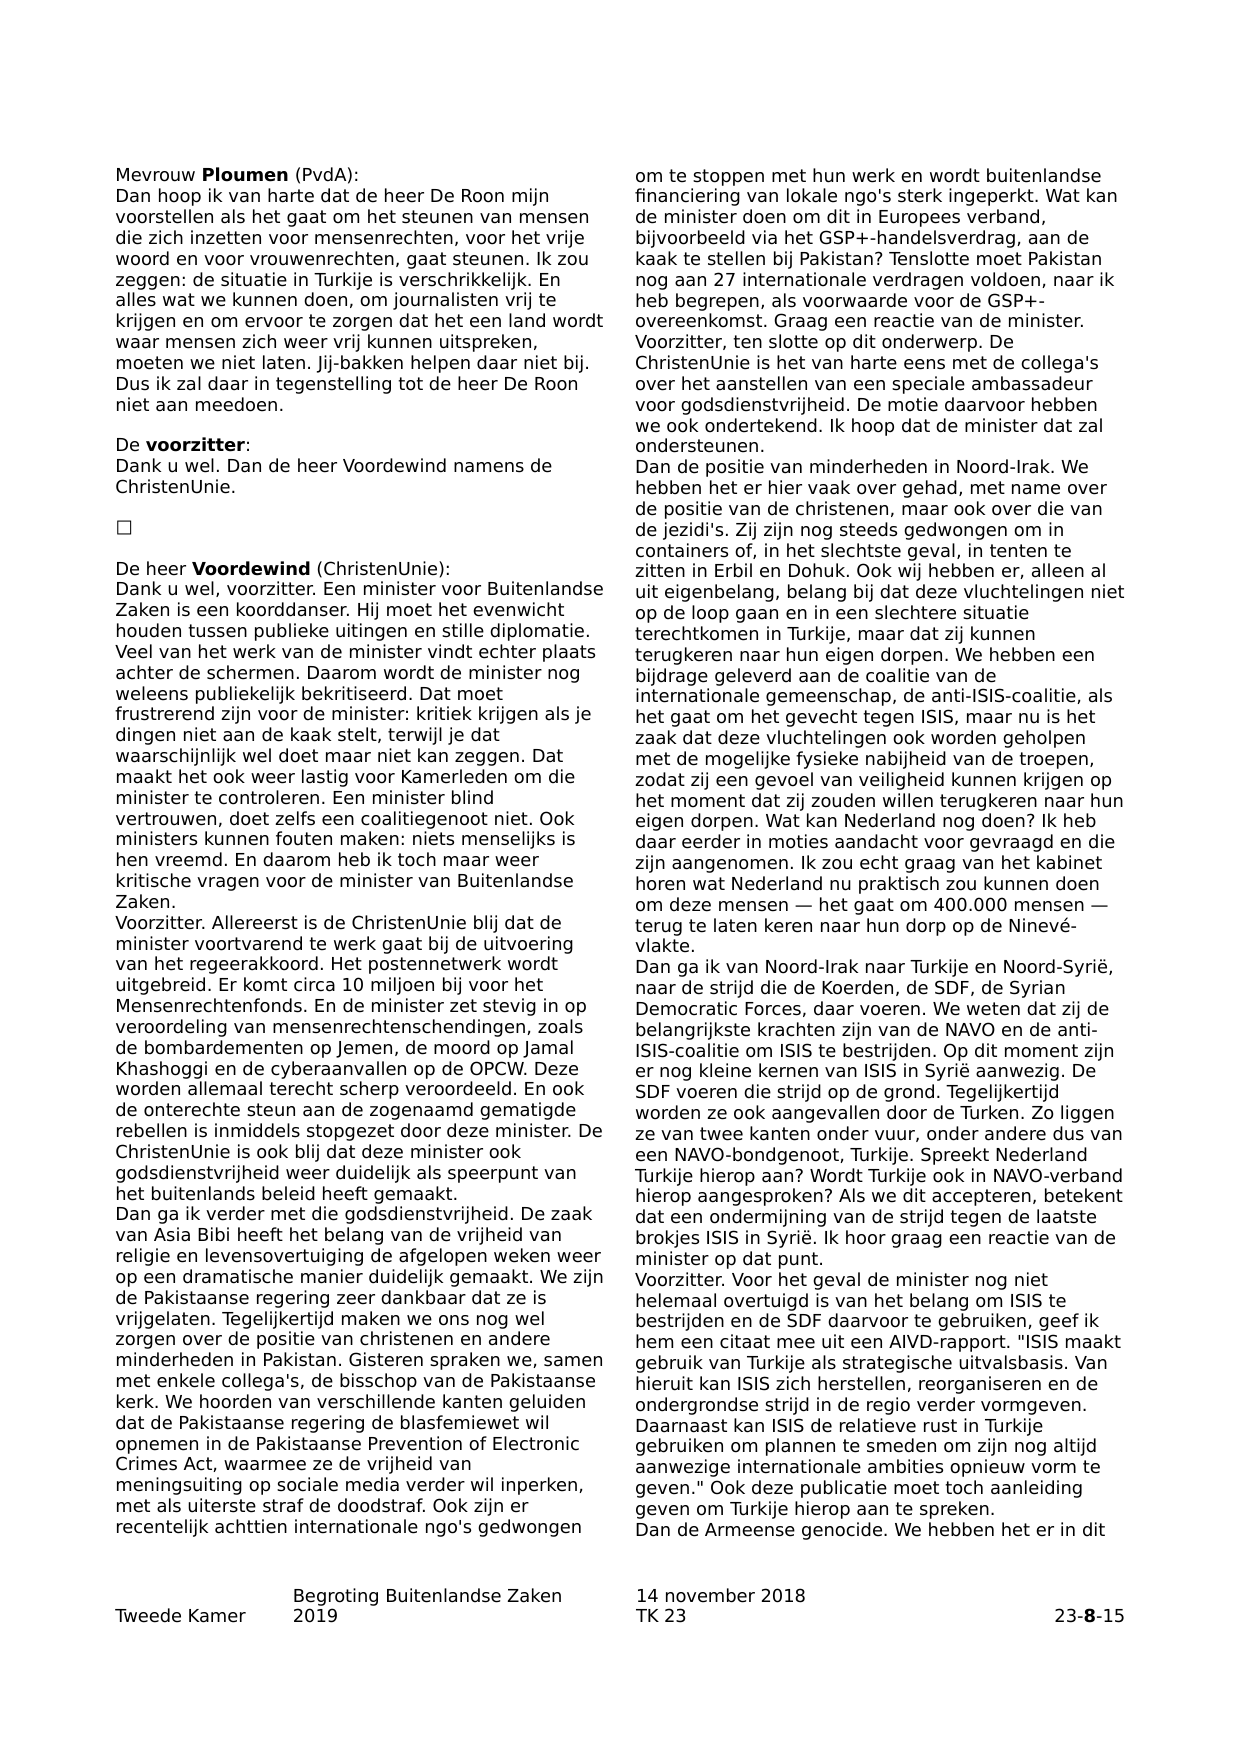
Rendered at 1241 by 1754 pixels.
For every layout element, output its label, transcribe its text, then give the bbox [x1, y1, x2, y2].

text Dan ga ik verder met die godsdienstvrijheid. De zaak van Asia Bibi heeft het belang van de vrijheid van religie en levensovertuiging de afgelopen weken weer op een dramatische manier duidelijk gemaakt. We zijn de Pakistaanse regering zeer dankbaar dat ze is vrijgelaten. Tegelijkertijd maken we ons nog wel zorgen over de positie van christenen en andere minderheden in Pakistan. Gisteren spraken we, samen met enkele collega's, de bisschop van de Pakistaanse kerk. We hoorden van verschillende kanten geluiden dat de Pakistaanse regering de blasfemiewet wil opnemen in de Pakistaanse Prevention of Electronic Crimes Act, waarmee ze de vrijheid van meningsuiting op sociale media verder wil inperken, met als uiterste straf de doodstraf. Ook zijn er recentelijk achttien internationale ngo's gedwongen [115, 1204, 605, 1537]
text Voorzitter. Allereerst is de ChristenUnie blij dat de minister voortvarend te werk gaat bij de uitvoering van het regeerakkoord. Het postennetwerk wordt uitgebreid. Er komt circa 10 miljoen bij voor het Mensenrechtenfonds. En de minister zet stevig in op veroordeling van mensenrechtenschendingen, zoals de bombardementen op Jemen, de moord op Jamal Khashoggi en de cyberaanvallen op de OPCW. Deze worden allemaal terecht scherp veroordeeld. En ook de onterechte steun aan de zogenaamd gematigde rebellen is inmiddels stopgezet door deze minister. De ChristenUnie is ook blij dat deze minister ook godsdienstvrijheid weer duidelijk als speerpunt van het buitenlands beleid heeft gemaakt. [115, 912, 605, 1204]
text Dank u wel, voorzitter. Een minister voor Buitenlandse Zaken is een koorddanser. Hij moet het evenwicht houden tussen publieke uitingen en stille diplomatie. Veel van het werk van de minister vindt echter plaats achter de schermen. Daarom wordt de minister nog weleens publiekelijk bekritiseerd. Dat moet frustrerend zijn voor de minister: kritiek krijgen als je dingen niet aan de kaak stelt, terwijl je dat waarschijnlijk wel doet maar niet kan zeggen. Dat maakt het ook weer lastig voor Kamerleden om die minister te controleren. Een minister blind vertrouwen, doet zelfs een coalitiegenoot niet. Ook ministers kunnen fouten maken: niets menselijks is hen vreemd. En daarom heb ik toch maar weer kritische vragen voor de minister van Buitenlandse Zaken. [115, 579, 605, 912]
text Dan hoop ik van harte dat de heer De Roon mijn voorstellen als het gaat om het steunen van mensen die zich inzetten voor mensenrechten, voor het vrije woord en voor vrouwenrechten, gaat steunen. Ik zou zeggen: de situatie in Turkije is verschrikkelijk. En alles wat we kunnen doen, om journalisten vrij te krijgen en om ervoor te zorgen dat het een land wordt waar mensen zich weer vrij kunnen uitspreken, moeten we niet laten. Jij-bakken helpen daar niet bij. Dus ik zal daar in tegenstelling tot de heer De Roon niet aan meedoen. [115, 186, 605, 415]
text Mevrouw Ploumen (PvdA): [115, 165, 605, 186]
text Voorzitter. Voor het geval de minister nog niet helemaal overtuigd is van het belang om ISIS te bestrijden en de SDF daarvoor te gebruiken, geef ik hem een citaat mee uit een AIVD-rapport. "ISIS maakt gebruik van Turkije als strategische uitvalsbasis. Van hieruit kan ISIS zich herstellen, reorganiseren en de ondergrondse strijd in de regio verder vormgeven. Daarnaast kan ISIS de relatieve rust in Turkije gebruiken om plannen te smeden om zijn nog altijd aanwezige internationale ambities opnieuw vorm te geven." Ook deze publicatie moet toch aanleiding geven om Turkije hierop aan te spreken. [635, 1269, 1125, 1519]
text Dan de positie van minderheden in Noord-Irak. We hebben het er hier vaak over gehad, met name over de positie van de christenen, maar ook over die van de jezidi's. Zij zijn nog steeds gedwongen om in containers of, in het slechtste geval, in tenten te zitten in Erbil en Dohuk. Ook wij hebben er, alleen al uit eigenbelang, belang bij dat deze vluchtelingen niet op de loop gaan en in een slechtere situatie terechtkomen in Turkije, maar dat zij kunnen terugkeren naar hun eigen dorpen. We hebben een bijdrage geleverd aan de coalitie van de internationale gemeenschap, de anti-ISIS-coalitie, als het gaat om het gevecht tegen ISIS, maar nu is het zaak dat deze vluchtelingen ook worden geholpen met de mogelijke fysieke nabijheid van de troepen, zodat zij een gevoel van veiligheid kunnen krijgen op het moment dat zij zouden willen terugkeren naar hun eigen dorpen. Wat kan Nederland nog doen? Ik heb daar eerder in moties aandacht voor gevraagd en die zijn aangenomen. Ik zou echt graag van het kabinet horen wat Nederland nu praktisch zou kunnen doen om deze mensen — het gaat om 400.000 mensen — terug te laten keren naar hun dorp op de Ninevé-vlakte. [635, 457, 1125, 957]
text De voorzitter: [115, 435, 605, 456]
text om te stoppen met hun werk en wordt buitenlandse financiering van lokale ngo's sterk ingeperkt. Wat kan de minister doen om dit in Europees verband, bijvoorbeeld via het GSP+-handelsverdrag, aan de kaak te stellen bij Pakistan? Tenslotte moet Pakistan nog aan 27 internationale verdragen voldoen, naar ik heb begrepen, als voorwaarde voor de GSP+-overeenkomst. Graag een reactie van de minister. [635, 165, 1125, 332]
text De heer Voordewind (ChristenUnie): [115, 558, 605, 579]
text Voorzitter, ten slotte op dit onderwerp. De ChristenUnie is het van harte eens met de collega's over het aanstellen van een speciale ambassadeur voor godsdienstvrijheid. De motie daarvoor hebben we ook ondertekend. Ik hoop dat de minister dat zal ondersteunen. [635, 332, 1125, 457]
text Dan de Armeense genocide. We hebben het er in dit [635, 1519, 1125, 1540]
text Dank u wel. Dan de heer Voordewind namens de ChristenUnie. [115, 456, 605, 498]
text ⬜ [115, 518, 605, 538]
text Dan ga ik van Noord-Irak naar Turkije en Noord-Syrië, naar de strijd die de Koerden, de SDF, de Syrian Democratic Forces, daar voeren. We weten dat zij de belangrijkste krachten zijn van de NAVO en de anti-ISIS-coalitie om ISIS te bestrijden. Op dit moment zijn er nog kleine kernen van ISIS in Syrië aanwezig. De SDF voeren die strijd op de grond. Tegelijkertijd worden ze ook aangevallen door de Turken. Zo liggen ze van twee kanten onder vuur, onder andere dus van een NAVO-bondgenoot, Turkije. Spreekt Nederland Turkije hierop aan? Wordt Turkije ook in NAVO-verband hierop aangesproken? Als we dit accepteren, betekent dat een ondermijning van de strijd tegen de laatste brokjes ISIS in Syrië. Ik hoor graag een reactie van de minister op dat punt. [635, 957, 1125, 1269]
